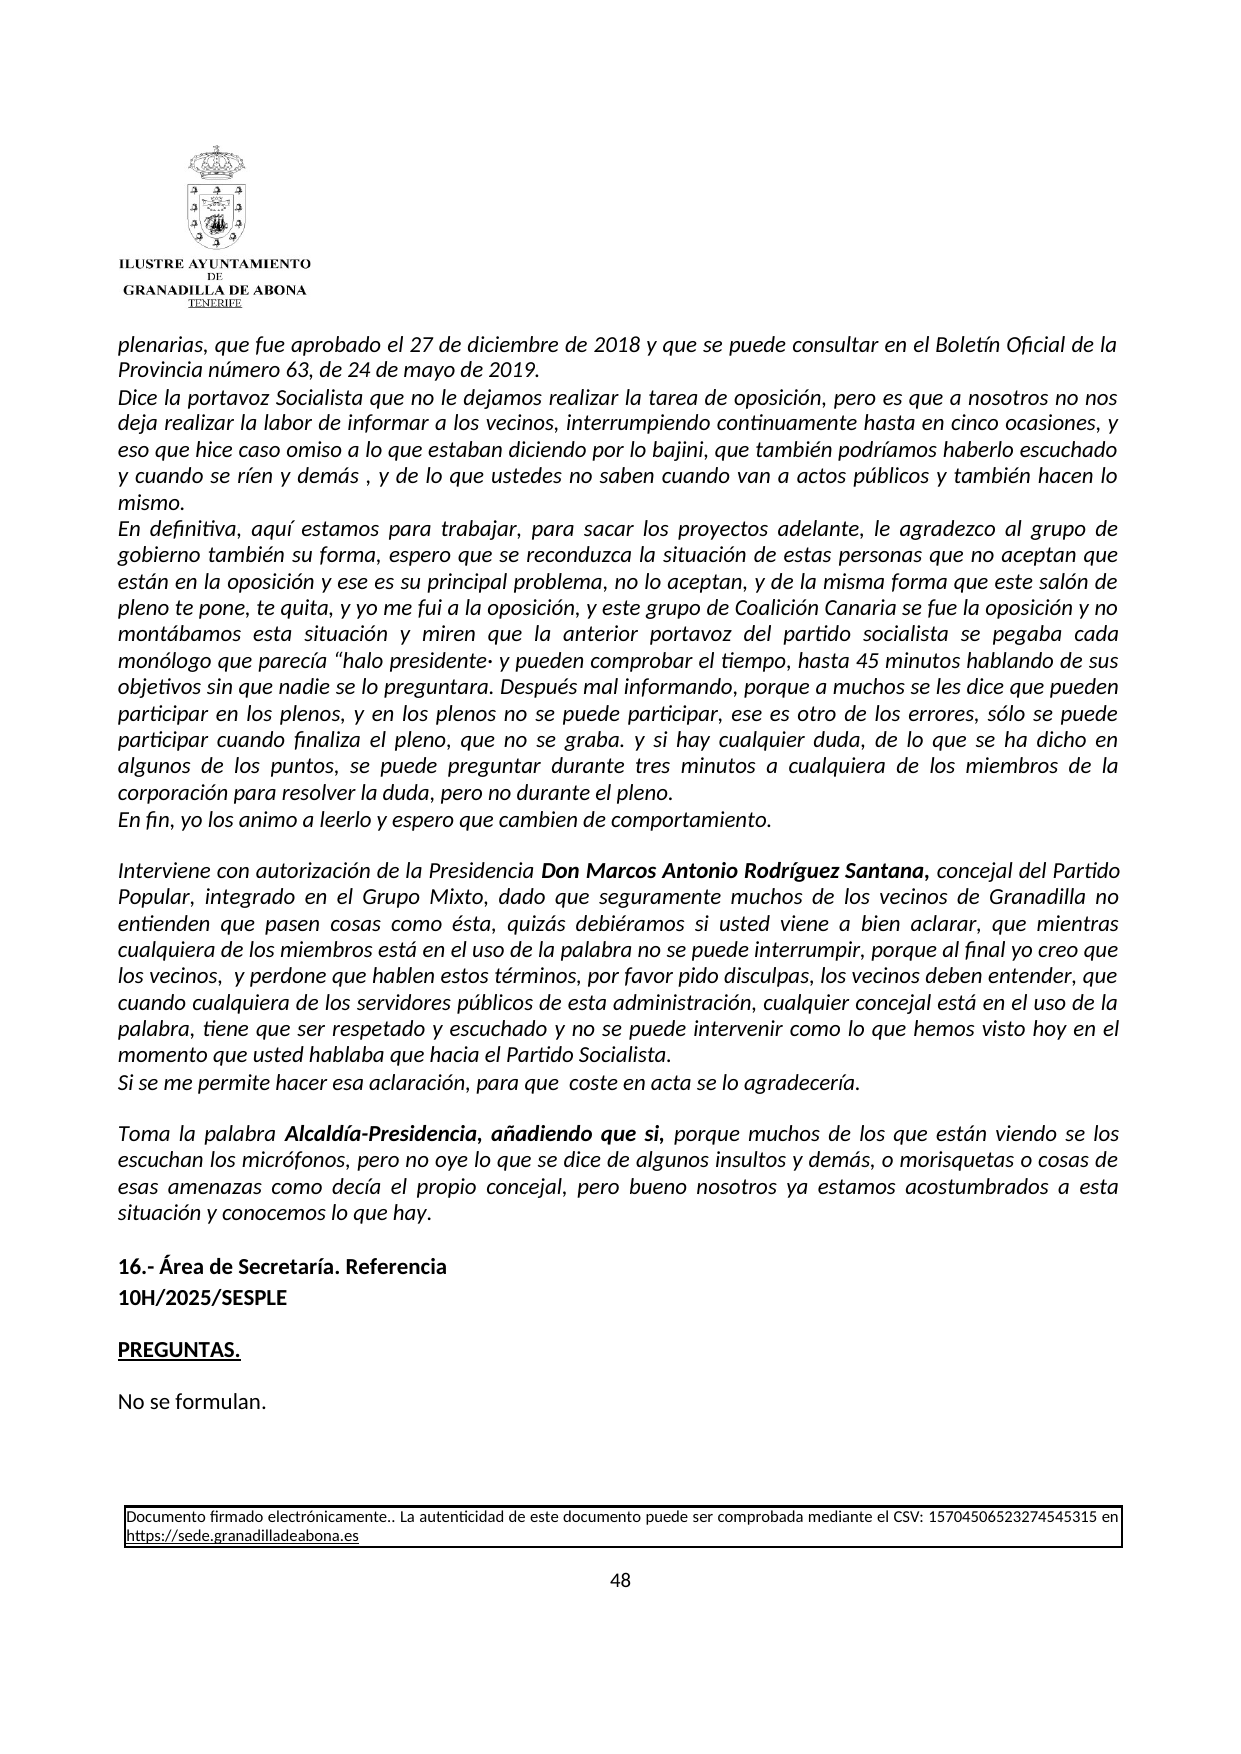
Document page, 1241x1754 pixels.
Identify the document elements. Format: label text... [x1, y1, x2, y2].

text Toma la palabra Alcaldía-Presidencia, añadiendo que si, porque muchos de los que están viendo se los escuchan los micrófonos, pero no oye lo que se dice de algunos insultos y demás, o morisquetas o cosas de esas amenazas como decía el propio concejal, pero bueno nosotros ya estamos acostumbrados a esta situación y conocemos lo que hay. [118, 1121, 1123, 1226]
text En fin, yo los animo a leerlo y espero que cambien de comportamiento. [118, 806, 1123, 832]
text Si se me permite hacer esa aclaración, para que coste en acta se lo agradecería. [118, 1069, 1123, 1095]
text PREGUNTAS. [118, 1337, 1123, 1363]
text plenarias, que fue aprobado el 27 de diciembre de 2018 y que se puede consultar en el Boletín Oficial de la Provincia número 63, de 24 de mayo de 2019. [118, 331, 1123, 384]
text En definitiva, aquí estamos para trabajar, para sacar los proyectos adelante, le agradezco al grupo de gobierno también su forma, espero que se reconduzca la situación de estas personas que no aceptan que están en la oposición y ese es su principal problema, no lo aceptan, y de la misma forma que este salón de pleno te pone, te quita, y yo me fui a la oposición, y este grupo de Coalición Canaria se fue la oposición y no montábamos esta situación y miren que la anterior portavoz del partido socialista se pegaba cada monólogo que parecía “halo presidente· y pueden comprobar el tiempo, hasta 45 minutos hablando de sus objetivos sin que nadie se lo preguntara. Después mal informando, porque a muchos se les dice que pueden participar en los plenos, y en los plenos no se puede participar, ese es otro de los errores, sólo se puede participar cuando finaliza el pleno, que no se graba. y si hay cualquier duda, de lo que se ha dicho en algunos de los puntos, se puede preguntar durante tres minutos a cualquiera de los miembros de la corporación para resolver la duda, pero no durante el pleno. [118, 516, 1123, 806]
text 16.- Área de Secretaría. Referencia 10H/2025/SESPLE [118, 1252, 489, 1311]
text Interviene con autorización de la Presidencia Don Marcos Antonio Rodríguez Santana, concejal del Partido Popular, integrado en el Grupo Mixto, dado que seguramente muchos de los vecinos de Granadilla no entienden que pasen cosas como ésta, quizás debiéramos si usted viene a bien aclarar, que mientras cualquiera de los miembros está en el uso de la palabra no se puede interrumpir, porque al final yo creo que los vecinos, y perdone que hablen estos términos, por favor pido disculpas, los vecinos deben entender, que cuando cualquiera de los servidores públicos de esta administración, cualquier concejal está en el uso de la palabra, tiene que ser respetado y escuchado y no se puede intervenir como lo que hemos visto hoy en el momento que usted hablaba que hacia el Partido Socialista. [118, 858, 1123, 1069]
text No se formulan. [118, 1388, 1123, 1415]
text Dice la portavoz Socialista que no le dejamos realizar la tarea de oposición, pero es que a nosotros no nos deja realizar la labor de informar a los vecinos, interrumpiendo continuamente hasta en cinco ocasiones, y eso que hice caso omiso a lo que estaban diciendo por lo bajini, que también podríamos haberlo escuchado y cuando se ríen y demás , y de lo que ustedes no saben cuando van a actos públicos y también hacen lo mismo. [118, 384, 1123, 516]
